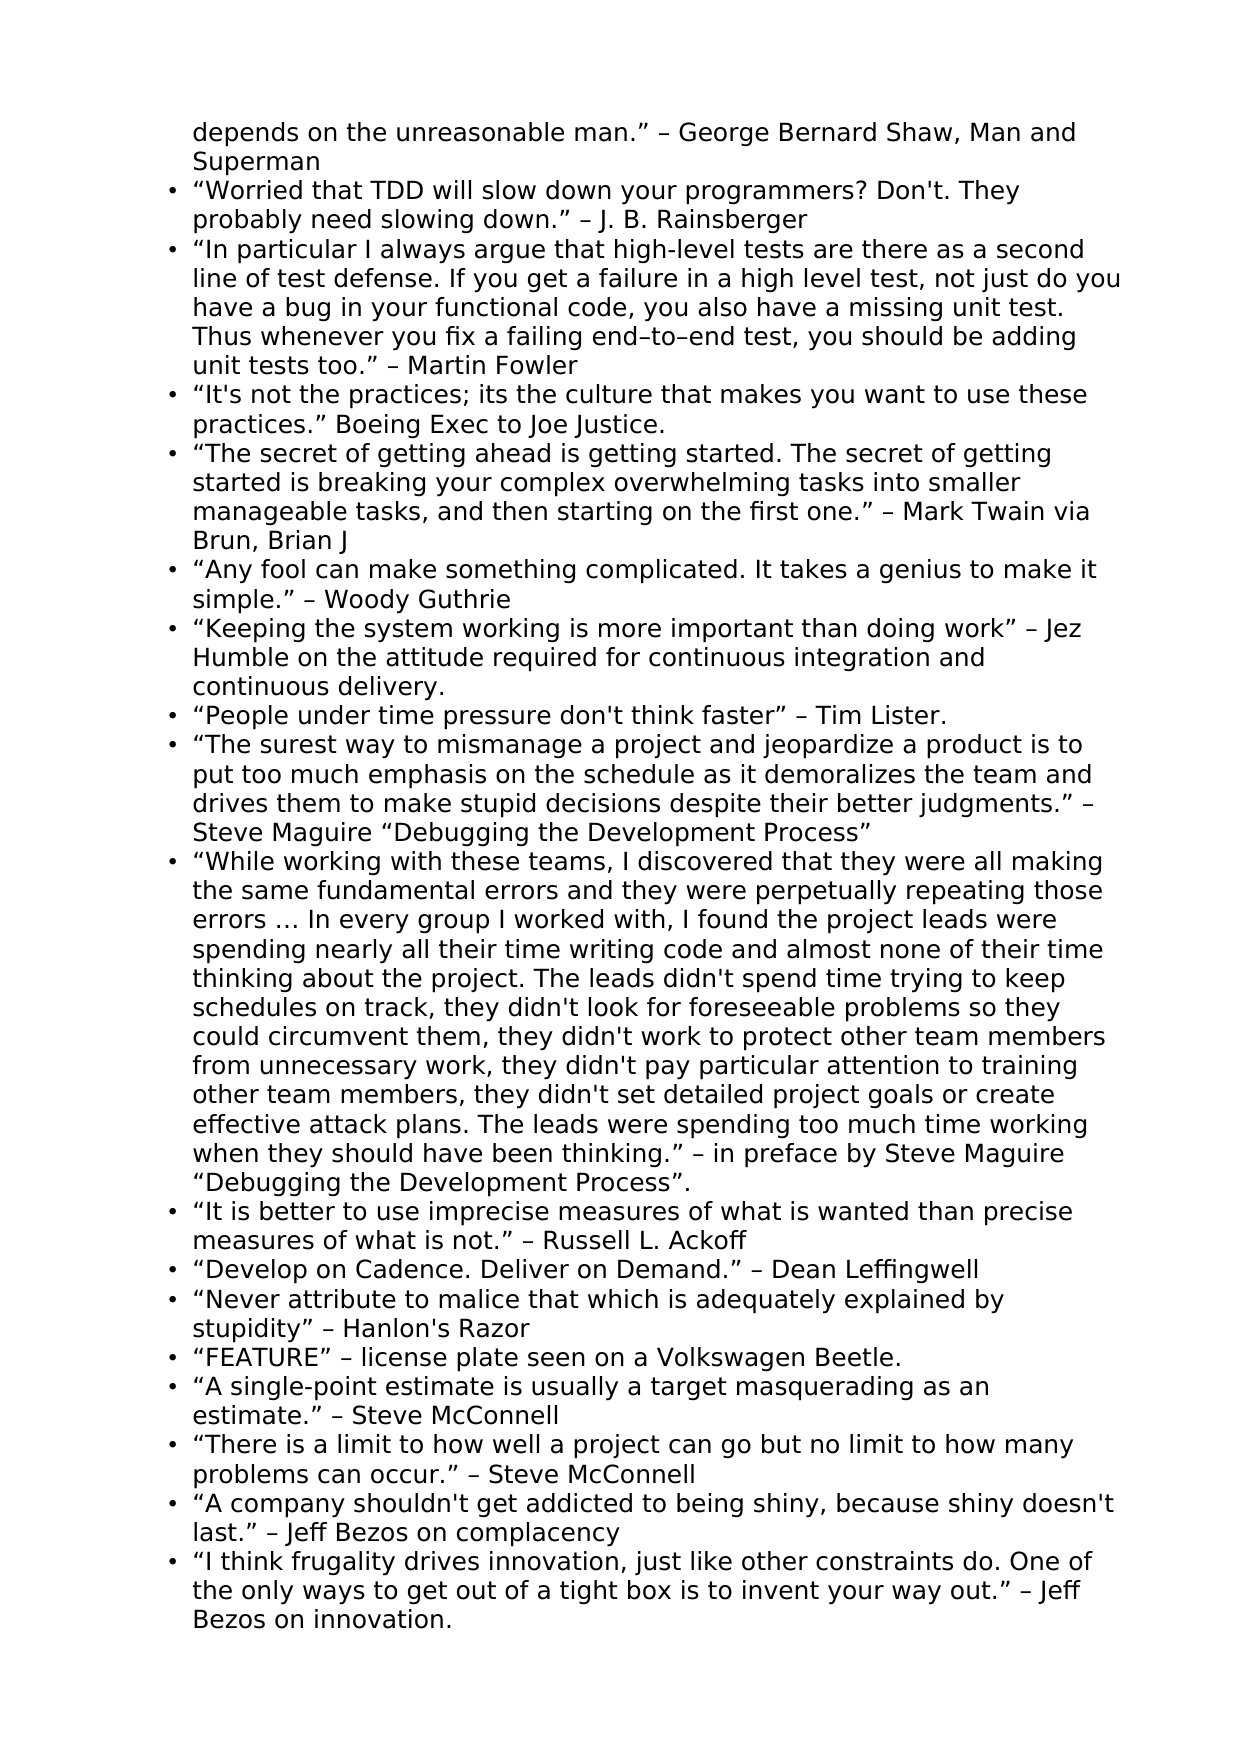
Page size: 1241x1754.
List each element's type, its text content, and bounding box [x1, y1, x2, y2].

list “The surest way to mismanage a project and jeopardize a product is to put too much emphasis on the schedule as it demoralizes the team and drives them to make stupid decisions despite their better judgments.” – Steve Maguire “Debugging the Development Process” [177, 731, 1122, 847]
list “FEATURE” – license plate seen on a Volkswagen Beetle. [177, 1343, 1122, 1372]
list “Any fool can make something complicated. It takes a genius to make it simple.” – Woody Guthrie [177, 556, 1122, 614]
list “I think frugality drives innovation, just like other constraints do. One of the only ways to get out of a tight box is to invent your way out.” – Jeff Bezos on innovation. [177, 1547, 1122, 1635]
list “Develop on Cadence. Deliver on Demand.” – Dean Leffingwell [177, 1256, 1122, 1285]
list “It is better to use imprecise measures of what is wanted than precise measures of what is not.” – Russell L. Ackoff [177, 1197, 1122, 1256]
list “While working with these teams, I discovered that they were all making the same fundamental errors and they were perpetually repeating those errors … In every group I worked with, I found the project leads were spending nearly all their time writing code and almost none of their time thinking about the project. The leads didn't spend time trying to keep schedules on track, they didn't look for foreseeable problems so they could circumvent them, they didn't work to protect other team members from unnecessary work, they didn't pay particular attention to training other team members, they didn't set detailed project goals or create effective attack plans. The leads were spending too much time working when they should have been thinking.” – in preface by Steve Maguire “Debugging the Development Process”. [177, 847, 1122, 1197]
list depends on the unreasonable man.” – George Bernard Shaw, Man and Superman [177, 118, 1122, 176]
list “In particular I always argue that high-level tests are there as a second line of test defense. If you get a failure in a high level test, not just do you have a bug in your functional code, you also have a missing unit test. Thus whenever you fix a failing end–to–end test, you should be adding unit tests too.” – Martin Fowler [177, 235, 1122, 381]
list “Never attribute to malice that which is adequately explained by stupidity” – Hanlon's Razor [177, 1285, 1122, 1343]
list “A single-point estimate is usually a target masquerading as an estimate.” – Steve McConnell [177, 1372, 1122, 1431]
list “The secret of getting ahead is getting started. The secret of getting started is breaking your complex overwhelming tasks into smaller manageable tasks, and then starting on the first one.” – Mark Twain via Brun, Brian J [177, 439, 1122, 556]
list “Worried that TDD will slow down your programmers? Don't. They probably need slowing down.” – J. B. Rainsberger [177, 176, 1122, 235]
list “People under time pressure don't think faster” – Tim Lister. [177, 701, 1122, 731]
list “A company shouldn't get addicted to being shiny, because shiny doesn't last.” – Jeff Bezos on complacency [177, 1489, 1122, 1547]
list “Keeping the system working is more important than doing work” – Jez Humble on the attitude required for continuous integration and continuous delivery. [177, 614, 1122, 701]
list “It's not the practices; its the culture that makes you want to use these practices.” Boeing Exec to Joe Justice. [177, 381, 1122, 439]
list “There is a limit to how well a project can go but no limit to how many problems can occur.” – Steve McConnell [177, 1431, 1122, 1489]
